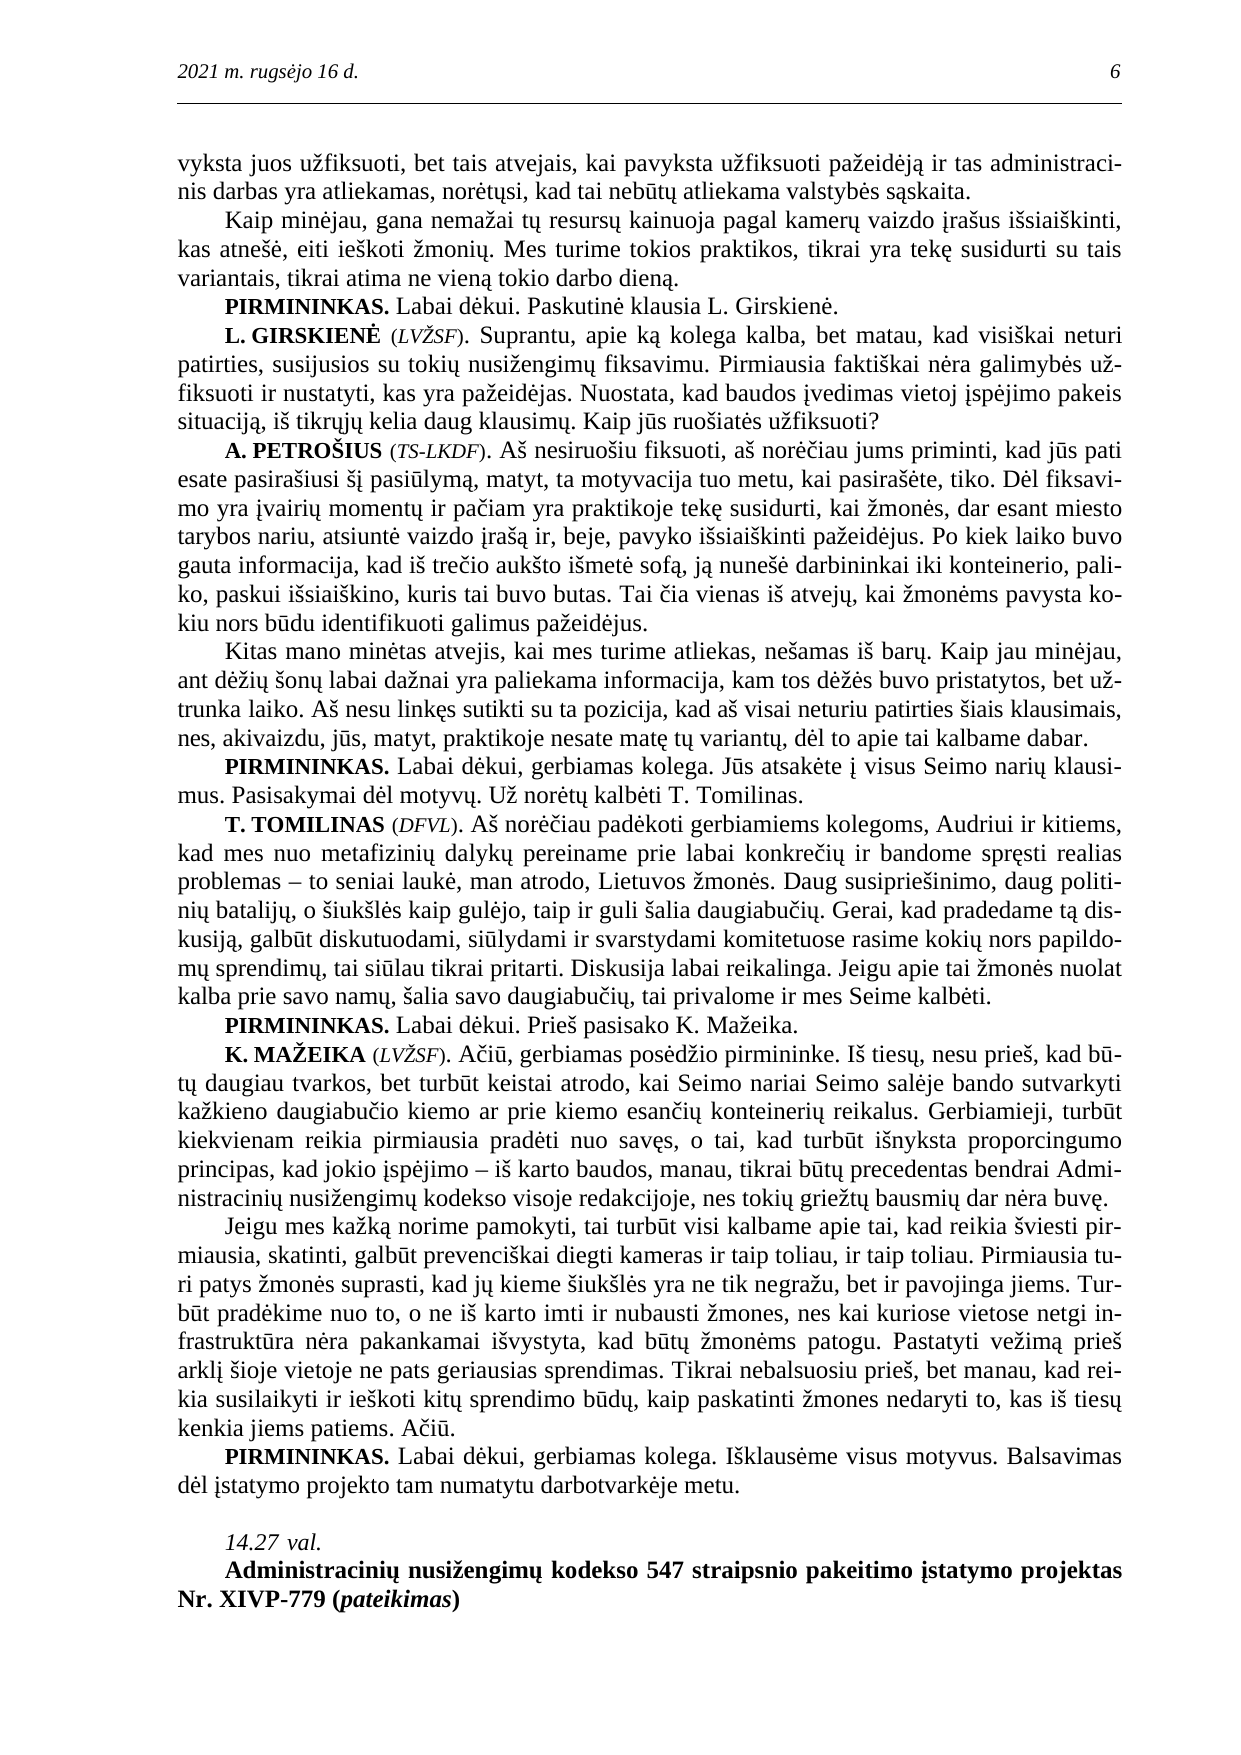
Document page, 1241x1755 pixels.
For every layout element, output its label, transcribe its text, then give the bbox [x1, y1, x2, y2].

text Ad­mi­nist­ra­ci­nių nu­si­žen­gi­mų ko­dek­so 547 straips­nio pa­kei­ti­mo įsta­ty­mo pro­jek­tas Nr. XIVP-779 (pa­tei­ki­mas) [177, 1555, 1122, 1613]
text PIRMININKAS. La­bai dė­kui. Pas­ku­ti­nė klau­sia L. Girs­kie­nė. [177, 291, 1122, 320]
text Ki­tas ma­no mi­nė­tas at­ve­jis, kai mes tu­ri­me at­lie­kas, ne­ša­mas iš ba­rų. Kaip jau mi­nė­jau, ant dė­žių šo­nų la­bai daž­nai yra pa­lie­ka­ma in­for­ma­ci­ja, kam tos dė­žės bu­vo pri­sta­ty­tos, bet už­trun­ka lai­ko. Aš ne­su lin­kęs su­tik­ti su ta po­zi­ci­ja, kad aš vi­sai ne­tu­riu pa­tir­ties šiais klau­si­mais, nes, aki­vaiz­du, jūs, ma­tyt, prak­ti­ko­je ne­sa­te ma­tę tų va­rian­tų, dėl to apie tai kal­ba­me da­bar. [177, 636, 1122, 751]
text K. MAŽEIKA (LVŽSF). Ačiū, ger­bia­mas po­sė­džio pir­mi­nin­ke. Iš tie­sų, ne­su prieš, kad bū­tų dau­giau tvar­kos, bet tur­būt keis­tai at­ro­do, kai Sei­mo na­riai Sei­mo sa­lė­je ban­do su­tvar­ky­ti kaž­kie­no dau­gia­bu­čio kie­mo ar prie kie­mo esan­čių kon­tei­ne­rių rei­ka­lus. Ger­bia­mie­ji, tur­būt kiek­vie­nam rei­kia pir­miau­sia pra­dė­ti nuo sa­vęs, o tai, kad tur­būt iš­nyks­ta pro­por­cin­gu­mo prin­ci­pas, kad jo­kio įspė­ji­mo – iš kar­to bau­dos, ma­nau, tik­rai bū­tų pre­ce­den­tas ben­drai Ad­mi­nist­ra­ci­nių nu­si­žen­gi­mų ko­dek­so vi­so­je re­dak­ci­jo­je, nes to­kių griež­tų baus­mių dar nė­ra bu­vę. [177, 1039, 1122, 1211]
text Jei­gu mes kaž­ką no­ri­me pa­mo­ky­ti, tai tur­būt vi­si kal­ba­me apie tai, kad rei­kia švies­ti pir­miau­sia, ska­tin­ti, gal­būt pre­ven­ciš­kai dieg­ti ka­me­ras ir taip to­liau, ir taip to­liau. Pir­miau­sia tu­ri pa­tys žmo­nės su­pras­ti, kad jų kie­me šiukš­lės yra ne tik ne­gra­žu, bet ir pa­vo­jin­ga jiems. Tur­būt pra­dė­ki­me nuo to, o ne iš kar­to im­ti ir nu­baus­ti žmo­nes, nes kai ku­rio­se vie­to­se net­gi in­fra­struk­tū­ra nė­ra pa­kan­ka­mai iš­vys­ty­ta, kad bū­tų žmo­nėms pa­to­gu. Pa­sta­ty­ti ve­ži­mą prieš arklį šio­je vie­to­je ne pats ge­riau­sias spren­di­mas. Tik­rai ne­bal­suo­siu prieš, bet ma­nau, kad rei­kia su­si­lai­ky­ti ir ieš­ko­ti ki­tų spren­di­mo bū­dų, kaip pa­ska­tin­ti žmo­nes ne­da­ry­ti to, kas iš tie­sų ken­kia jiems pa­tiems. Ačiū. [177, 1211, 1122, 1441]
text PIRMININKAS. La­bai dė­kui, ger­bia­mas ko­le­ga. Jūs at­sa­kė­te į vi­sus Sei­mo na­rių klau­si­mus. Pa­si­sa­ky­mai dėl mo­ty­vų. Už no­rė­tų kal­bė­ti T. To­mi­li­nas. [177, 751, 1122, 809]
text A. PETROŠIUS (TS-LKDF). Aš ne­si­ruo­šiu fik­suo­ti, aš no­rė­čiau jums pri­min­ti, kad jūs pa­ti esa­te pa­si­ra­šiu­si šį pa­siū­ly­mą, ma­tyt, ta mo­ty­va­ci­ja tuo me­tu, kai pa­si­ra­šė­te, ti­ko. Dėl fik­sa­vi­mo yra įvai­rių mo­men­tų ir pa­čiam yra prak­ti­ko­je te­kę su­si­dur­ti, kai žmo­nės, dar esant mies­to ta­ry­bos na­riu, at­siun­tė vaiz­do įra­šą ir, be­je, pa­vy­ko iš­si­aiš­kin­ti pa­žei­dė­jus. Po kiek lai­ko bu­vo gau­ta in­for­ma­ci­ja, kad iš tre­čio aukš­to iš­me­tė so­fą, ją nu­ne­šė dar­bi­nin­kai iki kon­tei­ne­rio, pa­li­ko, pas­kui iš­si­aiš­ki­no, ku­ris tai bu­vo bu­tas. Tai čia vie­nas iš at­ve­jų, kai žmo­nėms pa­vys­ta ko­kiu nors bū­du iden­ti­fi­kuo­ti ga­li­mus pa­žei­dė­jus. [177, 435, 1122, 636]
text Kaip mi­nė­jau, ga­na ne­ma­žai tų re­sur­sų kai­nuo­ja pa­gal ka­me­rų vaiz­do įra­šus iš­si­aiš­kin­ti, kas at­ne­šė, ei­ti ieš­ko­ti žmo­nių. Mes tu­ri­me to­kios prak­ti­kos, tik­rai yra te­kę su­si­dur­ti su tais va­rian­tais, tik­rai at­ima ne vie­ną to­kio dar­bo die­ną. [177, 205, 1122, 291]
text PIRMININKAS. La­bai dė­kui. Prieš pa­si­sa­ko K. Ma­žei­ka. [177, 1010, 1122, 1039]
text T. TOMILINAS (DFVL). Aš no­rė­čiau pa­dė­ko­ti ger­bia­miems ko­le­goms, Aud­riui ir ki­tiems, kad mes nuo me­ta­fi­zi­nių da­ly­kų per­ei­na­me prie la­bai kon­kre­čių ir ban­do­me spręs­ti re­a­lias pro­ble­mas – to se­niai lau­kė, man at­ro­do, Lie­tu­vos žmo­nės. Daug su­si­prie­ši­ni­mo, daug po­li­ti­nių ba­ta­li­jų, o šiukš­lės kaip gu­lė­jo, taip ir gu­li ša­lia dau­gia­bu­čių. Ge­rai, kad pra­de­da­me tą dis­ku­si­ją, gal­būt dis­ku­tuo­da­mi, siū­ly­da­mi ir svars­ty­da­mi ko­mi­te­tuo­se ra­si­me ko­kių nors pa­pil­do­mų spren­di­mų, tai siū­lau tik­rai pri­tar­ti. Dis­ku­si­ja la­bai rei­ka­lin­ga. Jei­gu apie tai žmo­nės nuo­lat kal­ba prie sa­vo na­mų, ša­lia sa­vo dau­gia­bu­čių, tai pri­va­lo­me ir mes Sei­me kal­bė­ti. [177, 809, 1122, 1010]
text vyks­ta juos už­fik­suo­ti, bet tais at­ve­jais, kai pa­vyks­ta už­fik­suo­ti pa­žei­dė­ją ir tas ad­mi­nist­ra­ci­nis dar­bas yra at­lie­ka­mas, no­rė­tų­si, kad tai ne­bū­tų at­lie­ka­ma vals­ty­bės są­skai­ta. [177, 148, 1122, 205]
text L. GIRSKIENĖ (LVŽSF). Su­pran­tu, apie ką ko­le­ga kal­ba, bet ma­tau, kad vi­siš­kai ne­tu­ri pa­tir­ties, su­si­ju­sios su to­kių nu­si­žen­gi­mų fik­sa­vi­mu. Pir­miau­sia fak­tiš­kai nė­ra ga­li­my­bės už­fik­suo­ti ir nu­sta­ty­ti, kas yra pa­žei­dė­jas. Nuo­sta­ta, kad bau­dos įve­di­mas vie­toj įspė­ji­mo pa­keis si­tu­a­ci­ją, iš tik­rų­jų ke­lia daug klau­si­mų. Kaip jūs ruo­šia­tės už­fik­suo­ti? [177, 320, 1122, 435]
text PIRMININKAS. La­bai dė­kui, ger­bia­mas ko­le­ga. Iš­klau­sė­me vi­sus mo­ty­vus. Bal­sa­vi­mas dėl įsta­ty­mo pro­jek­to tam nu­ma­ty­tu dar­bo­tvarkėje me­tu. [177, 1441, 1122, 1499]
text 14.27 val. [224, 1528, 1122, 1555]
